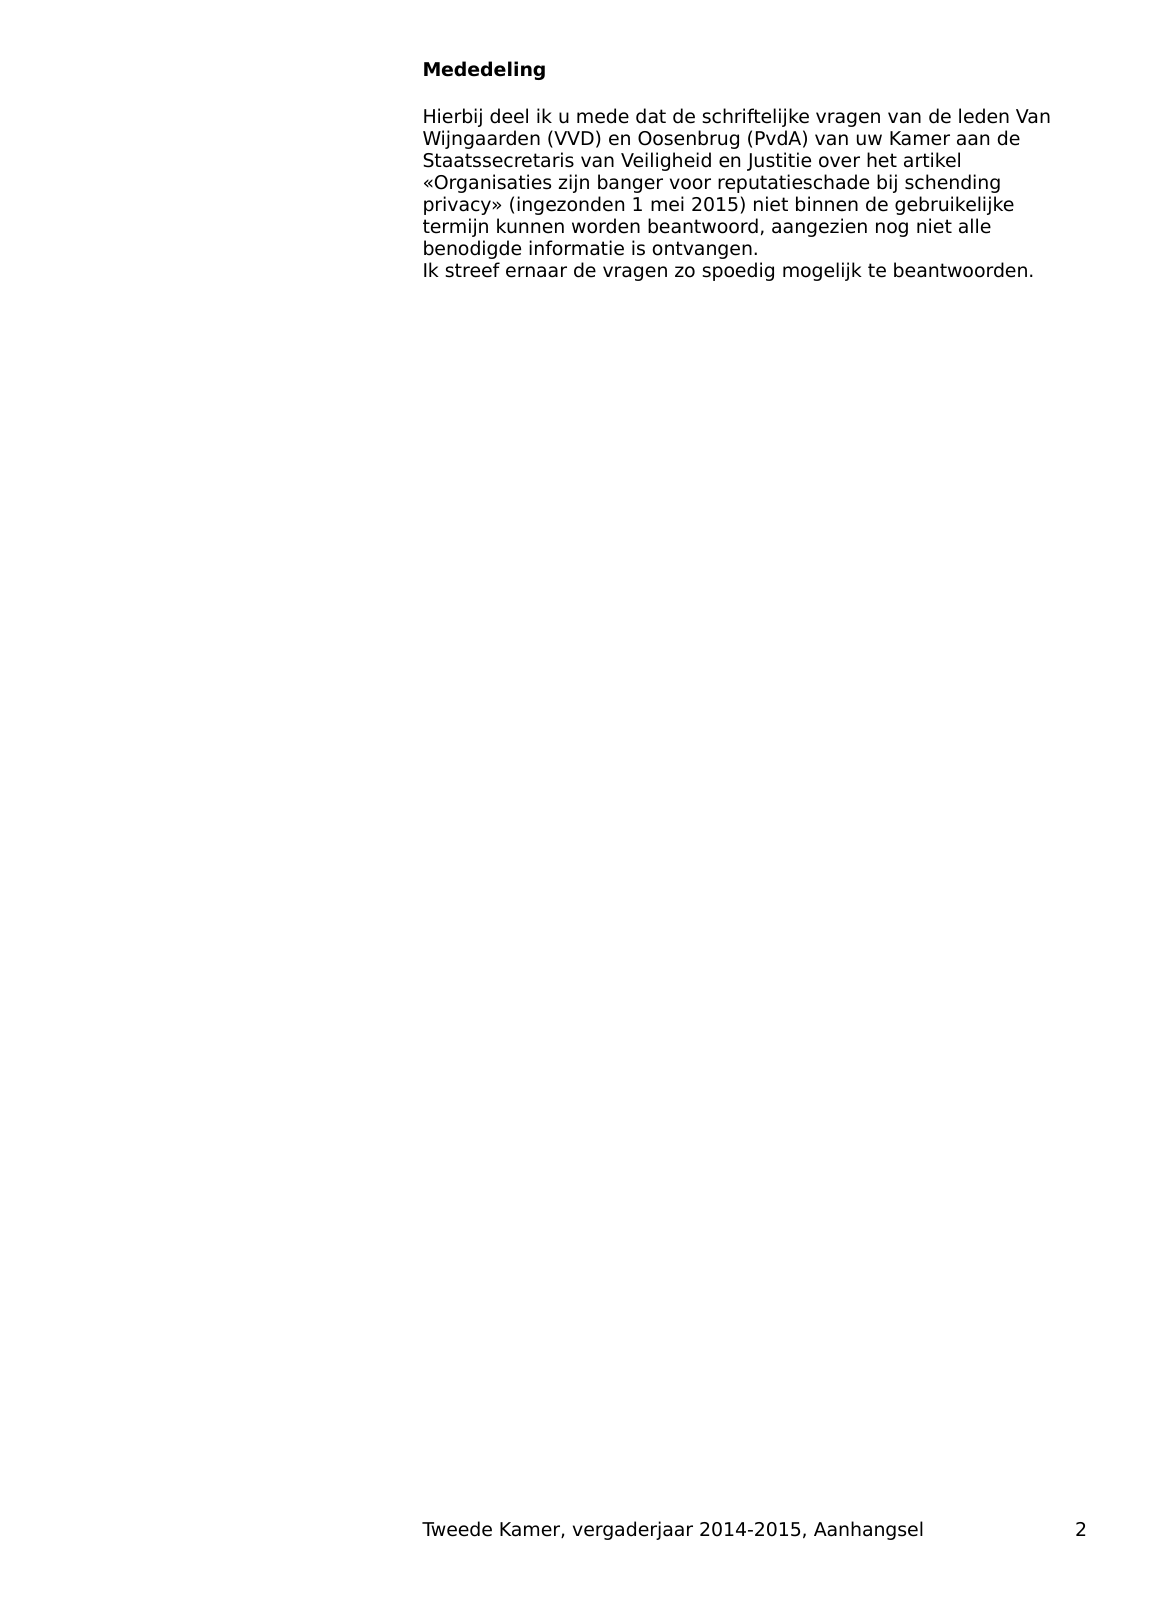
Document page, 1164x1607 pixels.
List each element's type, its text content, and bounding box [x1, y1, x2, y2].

subtitle Mededeling [422, 59, 1087, 81]
text Hierbij deel ik u mede dat de schriftelijke vragen van de leden Van Wijngaarden (VVD) en Oosenbrug (PvdA) van uw Kamer aan de Staatssecretaris van Veiligheid en Justitie over het artikel «Organisaties zijn banger voor reputatieschade bij schending privacy» (ingezonden 1 mei 2015) niet binnen de gebruikelijke termijn kunnen worden beantwoord, aangezien nog niet alle benodigde informatie is ontvangen. [422, 106, 1087, 260]
text Ik streef ernaar de vragen zo spoedig mogelijk te beantwoorden. [422, 260, 1087, 282]
